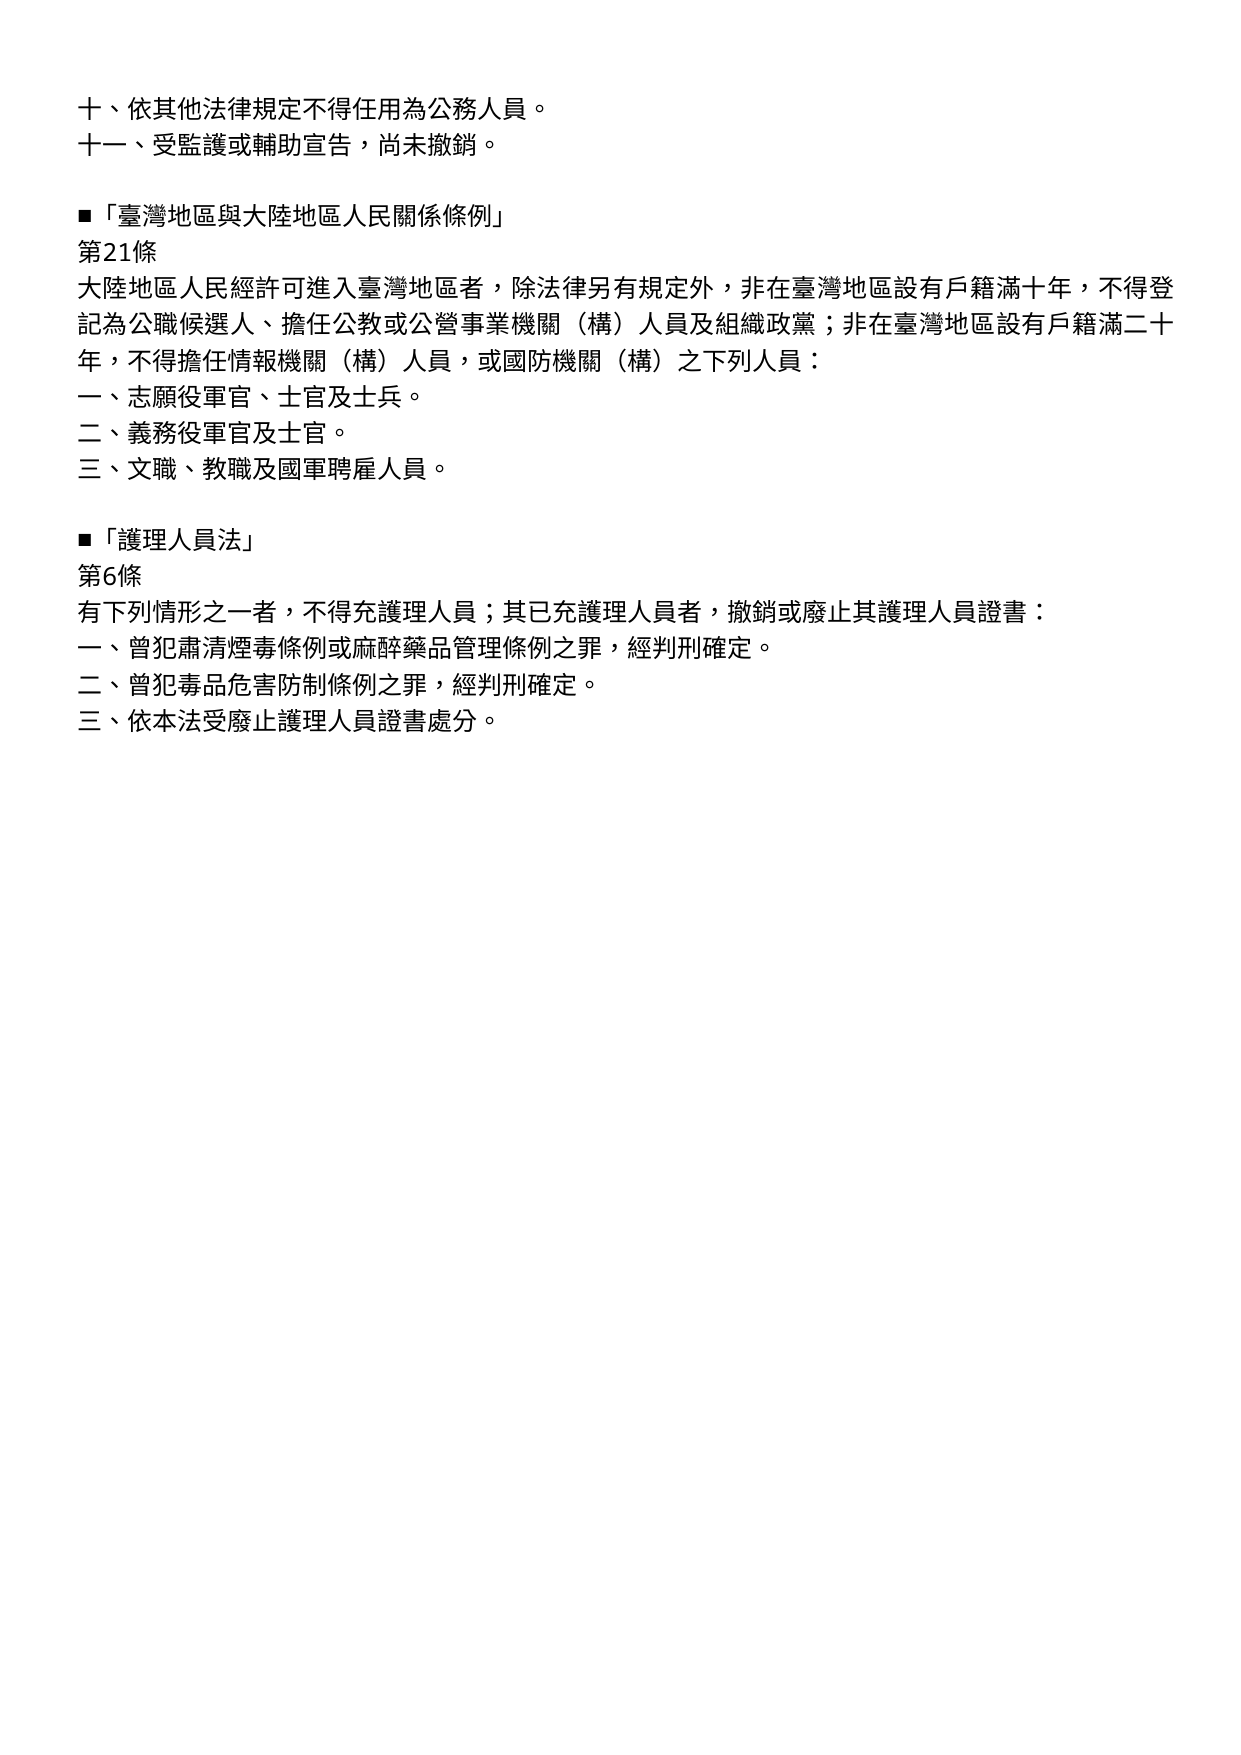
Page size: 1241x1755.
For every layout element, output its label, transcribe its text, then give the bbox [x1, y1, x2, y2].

text 三、文職、教職及國軍聘雇人員。 [77, 450, 1176, 486]
text 有下列情形之一者，不得充護理人員；其已充護理人員者，撤銷或廢止其護理人員證書： [77, 593, 1176, 629]
text 十一、受監護或輔助宣告，尚未撤銷。 [77, 126, 1176, 162]
text ■「臺灣地區與大陸地區人民關係條例」 [77, 196, 1176, 232]
text 二、義務役軍官及士官。 [77, 414, 1176, 450]
text ■「護理人員法」 [77, 520, 1176, 556]
text 一、志願役軍官、士官及士兵。 [77, 377, 1176, 414]
text 三、依本法受廢止護理人員證書處分。 [77, 701, 1176, 738]
text 大陸地區人民經許可進入臺灣地區者，除法律另有規定外，非在臺灣地區設有戶籍滿十年，不得登記為公職候選人、擔任公教或公營事業機關（構）人員及組織政黨；非在臺灣地區設有戶籍滿二十年，不得擔任情報機關（構）人員，或國防機關（構）之下列人員： [77, 269, 1176, 377]
text 一、曾犯肅清煙毒條例或麻醉藥品管理條例之罪，經判刑確定。 [77, 629, 1176, 665]
text 第21條 [77, 232, 1176, 269]
text 十、依其他法律規定不得任用為公務人員。 [77, 89, 1176, 126]
text 二、曾犯毒品危害防制條例之罪，經判刑確定。 [77, 665, 1176, 701]
text 第6條 [77, 556, 1176, 593]
